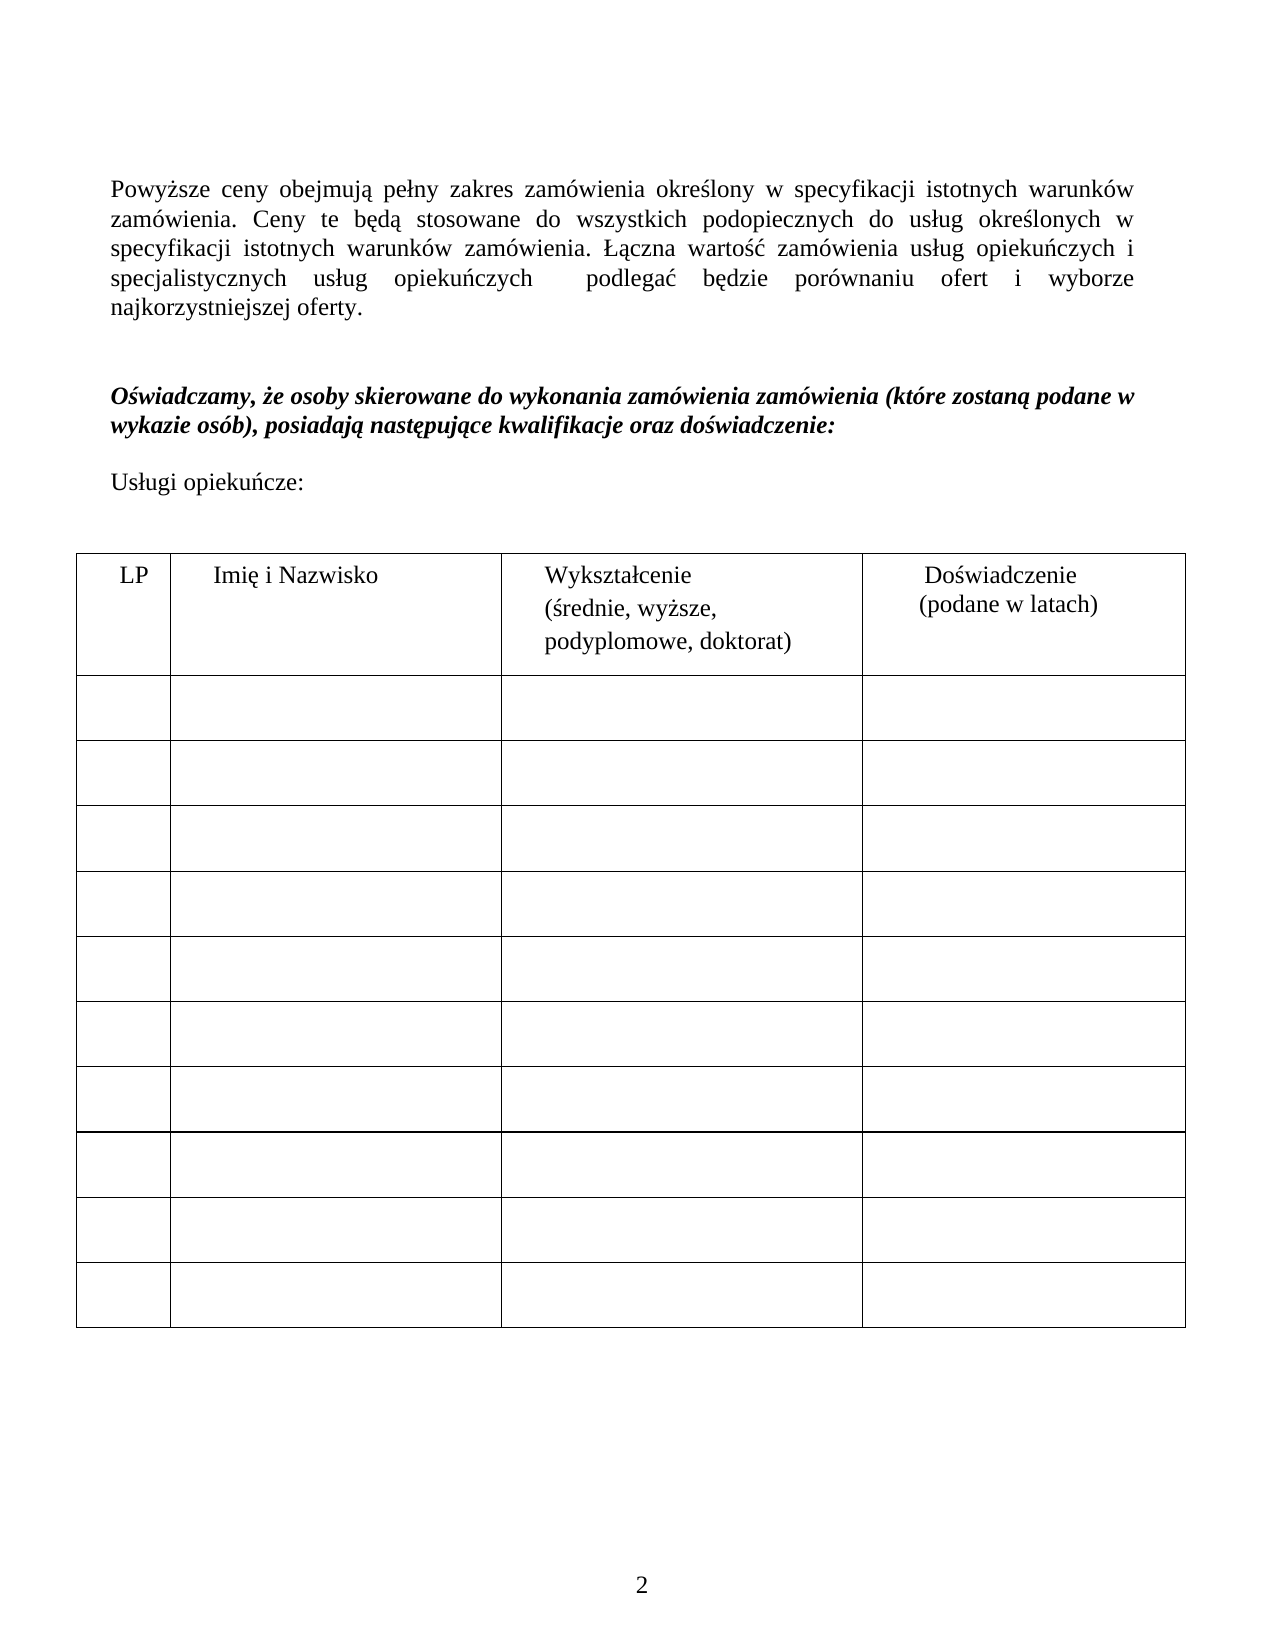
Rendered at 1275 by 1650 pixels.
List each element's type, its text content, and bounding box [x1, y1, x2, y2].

table_cell [77, 1198, 170, 1262]
table_cell [863, 1263, 1185, 1327]
table_cell [171, 1133, 501, 1197]
table_cell [171, 806, 501, 871]
list Powyższe ceny obejmują pełny zakres zamówienia określony w specyfikacji istotnych warunków zamówienia. Ceny te będą stosowane do wszystkich podopiecznych do usług określonych w specyfikacji istotnych warunków zamówienia. Łączna wartość zamówienia usług opiekuńczych i specjalistycznych usług opiekuńczych podlegać będzie porównaniu ofert i wyborze najkorzystniejszej oferty. [110, 174, 1135, 321]
table_cell [502, 872, 862, 936]
table_cell [502, 1198, 862, 1262]
table_cell [863, 806, 1185, 871]
table_cell [863, 741, 1185, 805]
table_cell [502, 1067, 862, 1131]
table_header Imię i Nazwisko [171, 554, 501, 675]
table_cell [863, 1133, 1185, 1197]
table_cell [171, 676, 501, 740]
table_cell [171, 1002, 501, 1066]
table_cell [502, 1002, 862, 1066]
table_cell [171, 1067, 501, 1131]
table_cell [502, 1263, 862, 1327]
table_cell [77, 937, 170, 1001]
table_cell [171, 1263, 501, 1327]
table_cell [77, 806, 170, 871]
table_cell [863, 1002, 1185, 1066]
table_cell [171, 741, 501, 805]
table_cell [77, 872, 170, 936]
table_cell [77, 676, 170, 740]
table_cell [502, 676, 862, 740]
table_header LP [77, 554, 170, 675]
table_cell [77, 1002, 170, 1066]
table_cell [863, 937, 1185, 1001]
table_cell [863, 872, 1185, 936]
table_cell [863, 1067, 1185, 1131]
table_cell [171, 872, 501, 936]
list Oświadczamy, że osoby skierowane do wykonania zamówienia zamówienia (które zostaną podane w wykazie osób), posiadają następujące kwalifikacje oraz doświadczenie: [110, 381, 1136, 439]
table_header Wykształcenie (średnie, wyższe, podyplomowe, doktorat) [502, 554, 862, 675]
table_cell [77, 1067, 170, 1131]
table_cell [502, 741, 862, 805]
table_cell [77, 1133, 170, 1197]
table_cell [863, 676, 1185, 740]
table_cell [502, 806, 862, 871]
table_cell [77, 741, 170, 805]
table_header Doświadczenie (podane w latach) [863, 554, 1185, 675]
table_cell [77, 1263, 170, 1327]
table_cell [171, 1198, 501, 1262]
table_cell [502, 937, 862, 1001]
table_cell [863, 1198, 1185, 1262]
table_cell [171, 937, 501, 1001]
table_cell [502, 1133, 862, 1197]
list Usługi opiekuńcze: [110, 467, 1136, 496]
